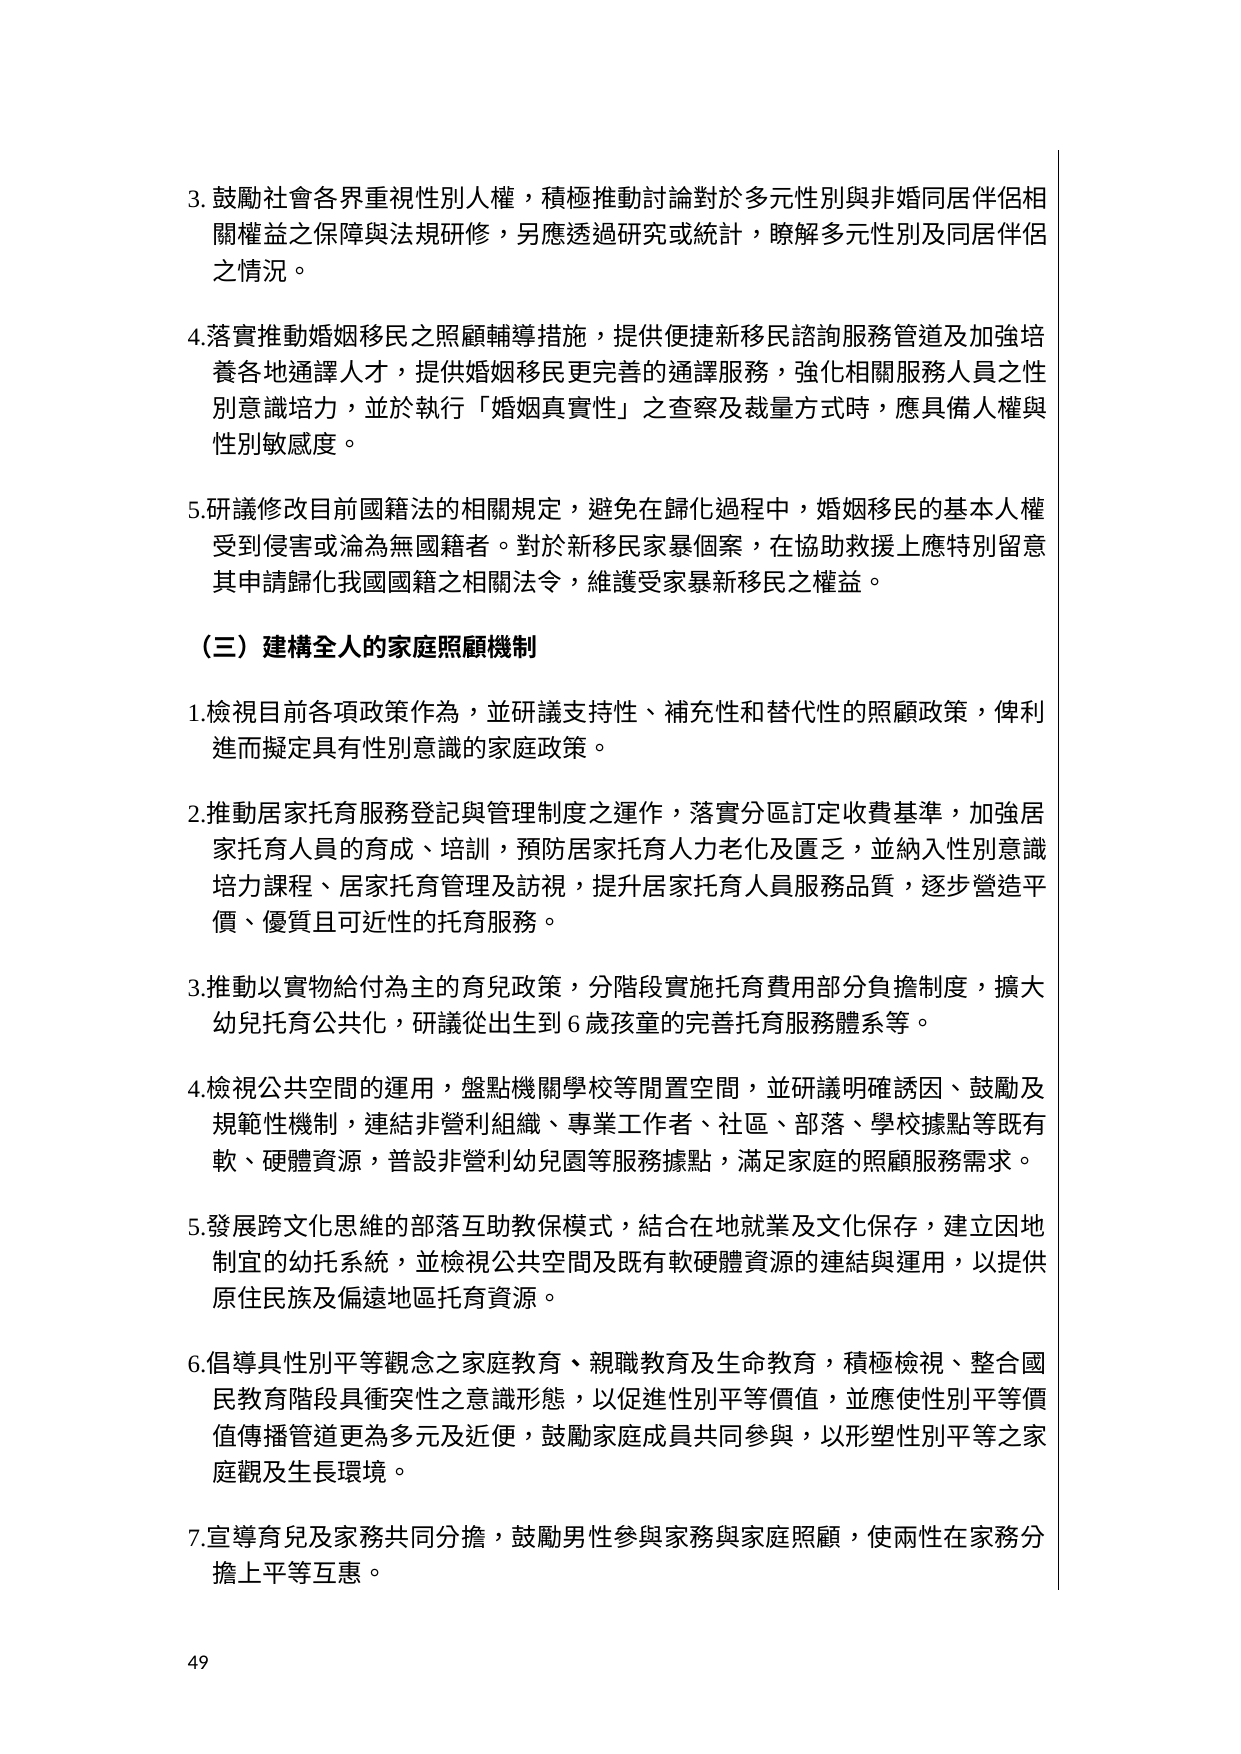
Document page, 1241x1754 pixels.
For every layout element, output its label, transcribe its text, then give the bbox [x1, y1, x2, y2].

table_cell 5.研議修改目前國籍法的相關規定，避免在歸化過程中，婚姻移民的基本人權受到侵害或淪為無國籍者。對於新移民家暴個案，在協助救援上應特別留意其申請歸化我國國籍之相關法令，維護受家暴新移民之權益。 [176, 490, 1058, 627]
table_cell 3. 鼓勵社會各界重視性別人權，積極推動討論對於多元性別與非婚同居伴侶相關權益之保障與法規研修，另應透過研究或統計，瞭解多元性別及同居伴侶之情況。 [176, 179, 1058, 316]
table_cell [176, 150, 1058, 179]
table_cell 5.發展跨文化思維的部落互助教保模式，結合在地就業及文化保存，建立因地制宜的幼托系統，並檢視公共空間及既有軟硬體資源的連結與運用，以提供原住民族及偏遠地區托育資源。 [176, 1206, 1058, 1344]
table_cell 7.宣導育兒及家務共同分擔，鼓勵男性參與家務與家庭照顧，使兩性在家務分擔上平等互惠。 [176, 1518, 1058, 1590]
table_cell （三）建構全人的家庭照顧機制 [176, 628, 1058, 692]
table_cell 3.推動以實物給付為主的育兒政策，分階段實施托育費用部分負擔制度，擴大幼兒托育公共化，研議從出生到6歲孩童的完善托育服務體系等。 [176, 968, 1058, 1069]
table_cell 1.檢視目前各項政策作為，並研議支持性、補充性和替代性的照顧政策，俾利進而擬定具有性別意識的家庭政策。 [176, 693, 1058, 794]
table_cell 6.倡導具性別平等觀念之家庭教育、親職教育及生命教育，積極檢視、整合國民教育階段具衝突性之意識形態，以促進性別平等價值，並應使性別平等價值傳播管道更為多元及近便，鼓勵家庭成員共同參與，以形塑性別平等之家庭觀及生長環境。 [176, 1344, 1058, 1517]
table_cell 4.檢視公共空間的運用，盤點機關學校等閒置空間，並研議明確誘因、鼓勵及規範性機制，連結非營利組織、專業工作者、社區、部落、學校據點等既有軟、硬體資源，普設非營利幼兒園等服務據點，滿足家庭的照顧服務需求。 [176, 1069, 1058, 1206]
table_cell 4.落實推動婚姻移民之照顧輔導措施，提供便捷新移民諮詢服務管道及加強培養各地通譯人才，提供婚姻移民更完善的通譯服務，強化相關服務人員之性別意識培力，並於執行「婚姻真實性」之查察及裁量方式時，應具備人權與性別敏感度。 [176, 316, 1058, 490]
table_cell 2.推動居家托育服務登記與管理制度之運作，落實分區訂定收費基準，加強居家托育人員的育成、培訓，預防居家托育人力老化及匱乏，並納入性別意識培力課程、居家托育管理及訪視，提升居家托育人員服務品質，逐步營造平價、優質且可近性的托育服務。 [176, 794, 1058, 967]
